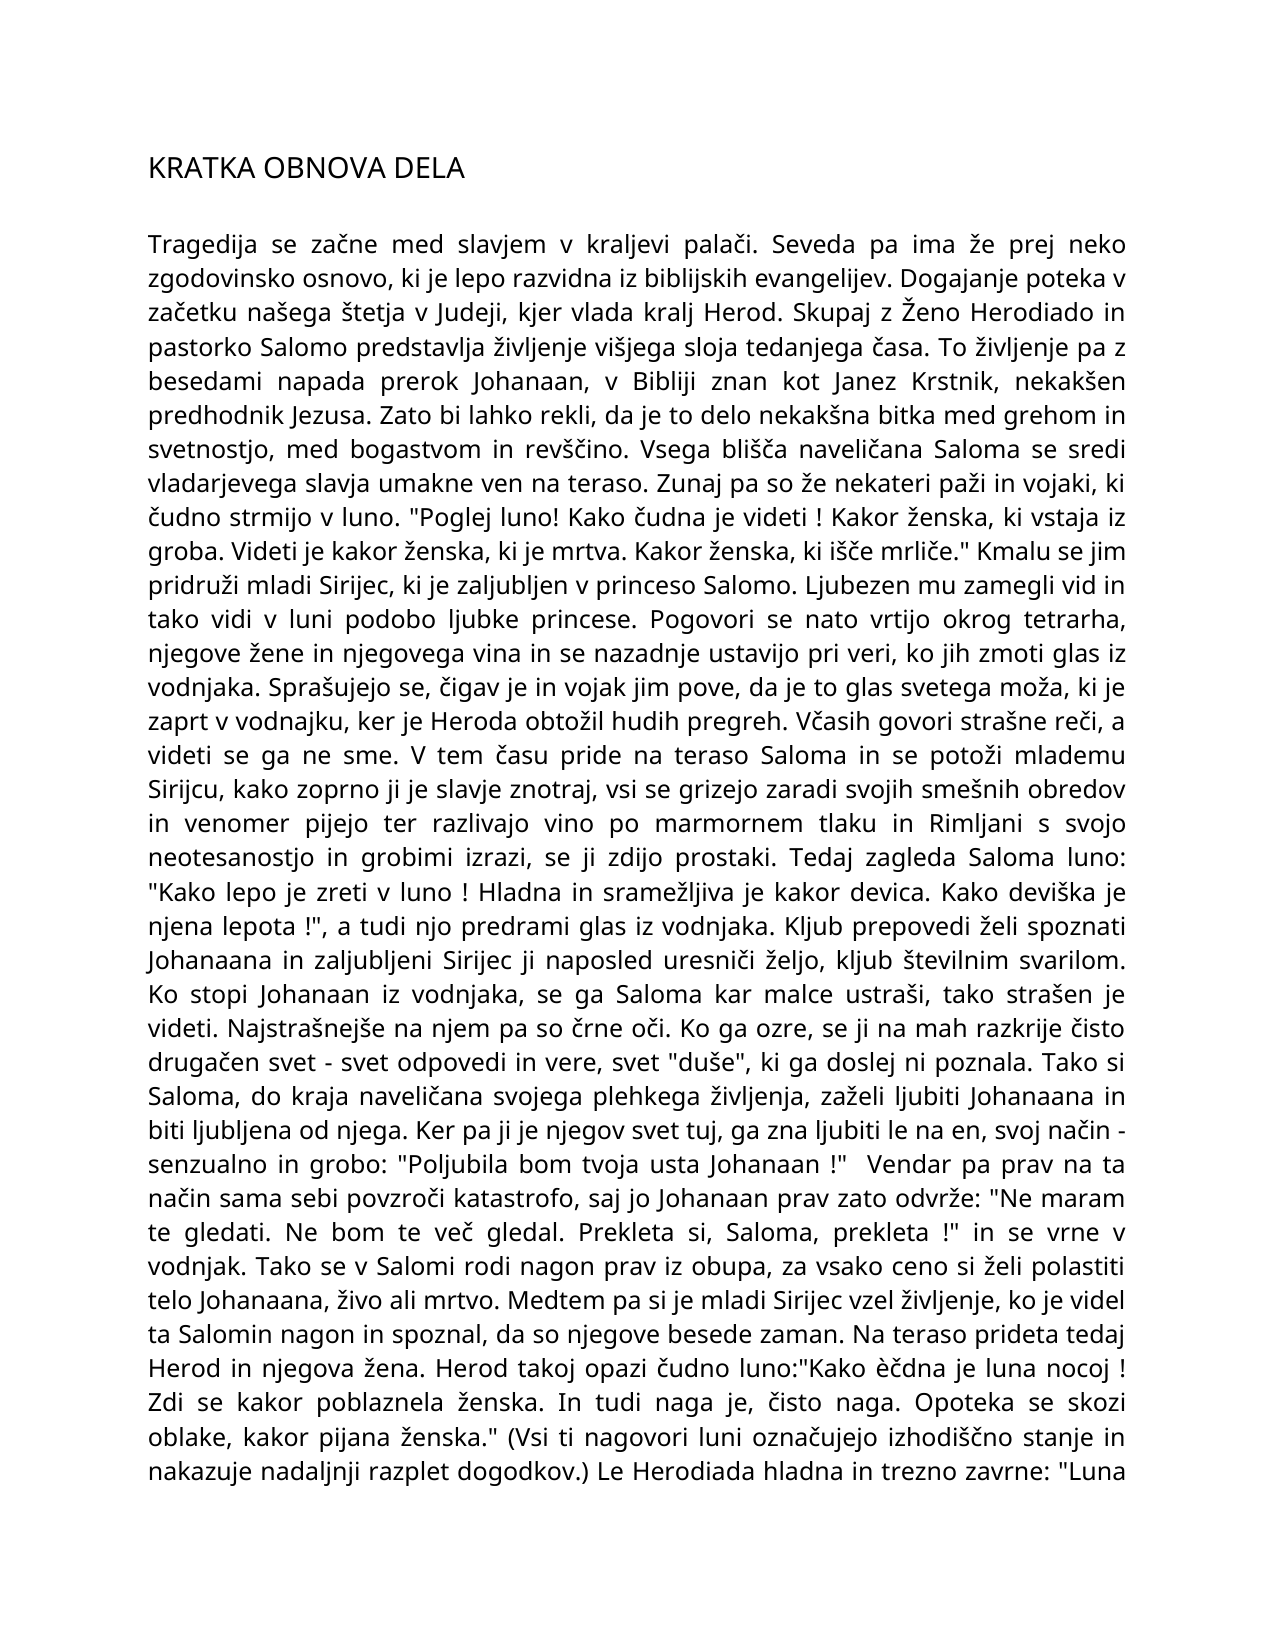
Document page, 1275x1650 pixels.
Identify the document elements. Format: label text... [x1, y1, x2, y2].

text KRATKA OBNOVA DELA [148, 148, 1127, 187]
text Tragedija se začne med slavjem v kraljevi palači. Seveda pa ima že prej neko zgodovinsko osnovo, ki je lepo razvidna iz biblijskih evangelijev. Dogajanje poteka v začetku našega štetja v Judeji, kjer vlada kralj Herod. Skupaj z Ženo Herodiado in pastorko Salomo predstavlja življenje višjega sloja tedanjega časa. To življenje pa z besedami napada prerok Johanaan, v Bibliji znan kot Janez Krstnik, nekakšen predhodnik Jezusa. Zato bi lahko rekli, da je to delo nekakšna bitka med grehom in svetnostjo, med bogastvom in revščino. Vsega blišča naveličana Saloma se sredi vladarjevega slavja umakne ven na teraso. Zunaj pa so že nekateri paži in vojaki, ki čudno strmijo v luno. "Poglej luno! Kako čudna je videti ! Kakor ženska, ki vstaja iz groba. Videti je kakor ženska, ki je mrtva. Kakor ženska, ki išče mrliče." Kmalu se jim pridruži mladi Sirijec, ki je zaljubljen v princeso Salomo. Ljubezen mu zamegli vid in tako vidi v luni podobo ljubke princese. Pogovori se nato vrtijo okrog tetrarha, njegove žene in njegovega vina in se nazadnje ustavijo pri veri, ko jih zmoti glas iz vodnjaka. Sprašujejo se, čigav je in vojak jim pove, da je to glas svetega moža, ki je zaprt v vodnajku, ker je Heroda obtožil hudih pregreh. Včasih govori strašne reči, a videti se ga ne sme. V tem času pride na teraso Saloma in se potoži mlademu Sirijcu, kako zoprno ji je slavje znotraj, vsi se grizejo zaradi svojih smešnih obredov in venomer pijejo ter razlivajo vino po marmornem tlaku in Rimljani s svojo neotesanostjo in grobimi izrazi, se ji zdijo prostaki. Tedaj zagleda Saloma luno: "Kako lepo je zreti v luno ! Hladna in sramežljiva je kakor devica. Kako deviška je njena lepota !", a tudi njo predrami glas iz vodnjaka. Kljub prepovedi želi spoznati Johanaana in zaljubljeni Sirijec ji naposled uresniči željo, kljub številnim svarilom. Ko stopi Johanaan iz vodnjaka, se ga Saloma kar malce ustraši, tako strašen je videti. Najstrašnejše na njem pa so črne oči. Ko ga ozre, se ji na mah razkrije čisto drugačen svet - svet odpovedi in vere, svet "duše", ki ga doslej ni poznala. Tako si Saloma, do kraja naveličana svojega plehkega življenja, zaželi ljubiti Johanaana in biti ljubljena od njega. Ker pa ji je njegov svet tuj, ga zna ljubiti le na en, svoj način - senzualno in grobo: "Poljubila bom tvoja usta Johanaan !" Vendar pa prav na ta način sama sebi povzroči katastrofo, saj jo Johanaan prav zato odvrže: "Ne maram te gledati. Ne bom te več gledal. Prekleta si, Saloma, prekleta !" in se vrne v vodnjak. Tako se v Salomi rodi nagon prav iz obupa, za vsako ceno si želi polastiti telo Johanaana, živo ali mrtvo. Medtem pa si je mladi Sirijec vzel življenje, ko je videl ta Salomin nagon in spoznal, da so njegove besede zaman. Na teraso prideta tedaj Herod in njegova žena. Herod takoj opazi čudno luno:"Kako èčdna je luna nocoj ! Zdi se kakor poblaznela ženska. In tudi naga je, čisto naga. Opoteka se skozi oblake, kakor pijana ženska." (Vsi ti nagovori luni označujejo izhodiščno stanje in nakazuje nadaljnji razplet dogodkov.) Le Herodiada hladna in trezno zavrne: "Luna [148, 227, 1127, 1487]
